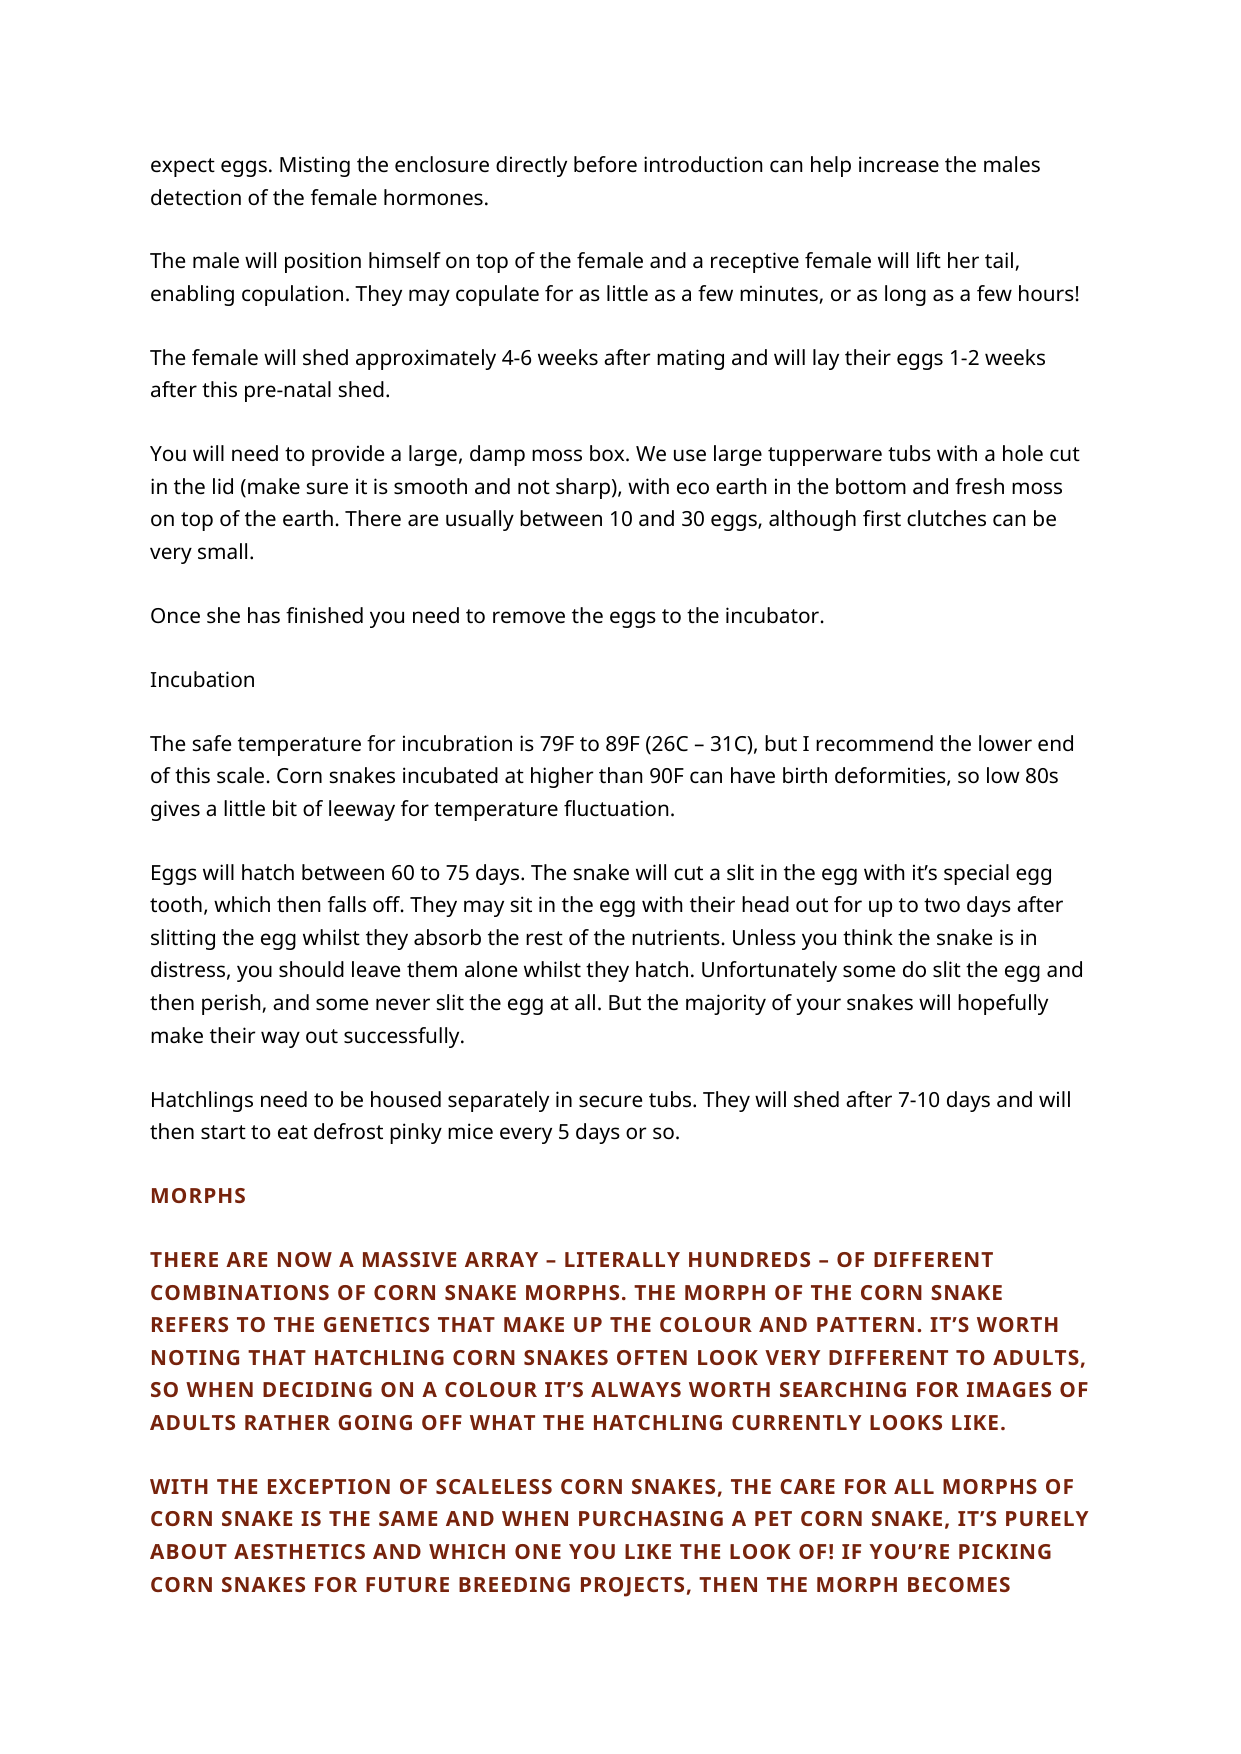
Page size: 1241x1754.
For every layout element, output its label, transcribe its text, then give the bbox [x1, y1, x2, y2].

text Incubation [150, 665, 1090, 693]
text The male will position himself on top of the female and a receptive female will lift her tail, enabling copulation. They may copulate for as little as a few minutes, or as long as a few hours! [150, 246, 1090, 307]
text Once she has finished you need to remove the eggs to the incubator. [150, 601, 1090, 629]
text With the exception of scaleless corn snakes, the care for all morphs of corn snake is the same and when purchasing a pet corn snake, it’s purely about aesthetics and which one you like the look of! If you’re picking corn snakes for future breeding projects, then the morph becomes [150, 1472, 1090, 1598]
text There are now a massive array – literally hundreds – of different combinations of corn snake morphs. The morph of the corn snake refers to the genetics that make up the colour and pattern. It’s worth noting that hatchling corn snakes often look very different to adults, so when deciding on a colour it’s always worth searching for images of adults rather going off what the hatchling currently looks like. [150, 1245, 1090, 1436]
text Eggs will hatch between 60 to 75 days. The snake will cut a slit in the egg with it’s special egg tooth, which then falls off. They may sit in the egg with their head out for up to two days after slitting the egg whilst they absorb the rest of the nutrients. Unless you think the snake is in distress, you should leave them alone whilst they hatch. Unfortunately some do slit the egg and then perish, and some never slit the egg at all. But the majority of your snakes will hopefully make their way out successfully. [150, 858, 1090, 1049]
text expect eggs. Misting the enclosure directly before introduction can help increase the males detection of the female hormones. [150, 150, 1090, 211]
text You will need to provide a large, damp moss box. We use large tupperware tubs with a hole cut in the lid (make sure it is smooth and not sharp), with eco earth in the bottom and fresh moss on top of the earth. There are usually between 10 and 30 eggs, although first clutches can be very small. [150, 439, 1090, 566]
text Hatchlings need to be housed separately in secure tubs. They will shed after 7-10 days and will then start to eat defrost pinky mice every 5 days or so. [150, 1085, 1090, 1146]
text The safe temperature for incubration is 79F to 89F (26C – 31C), but I recommend the lower end of this scale. Corn snakes incubated at higher than 90F can have birth deformities, so low 80s gives a little bit of leeway for temperature fluctuation. [150, 729, 1090, 822]
text Morphs [150, 1181, 1090, 1209]
text The female will shed approximately 4-6 weeks after mating and will lay their eggs 1-2 weeks after this pre-natal shed. [150, 343, 1090, 404]
